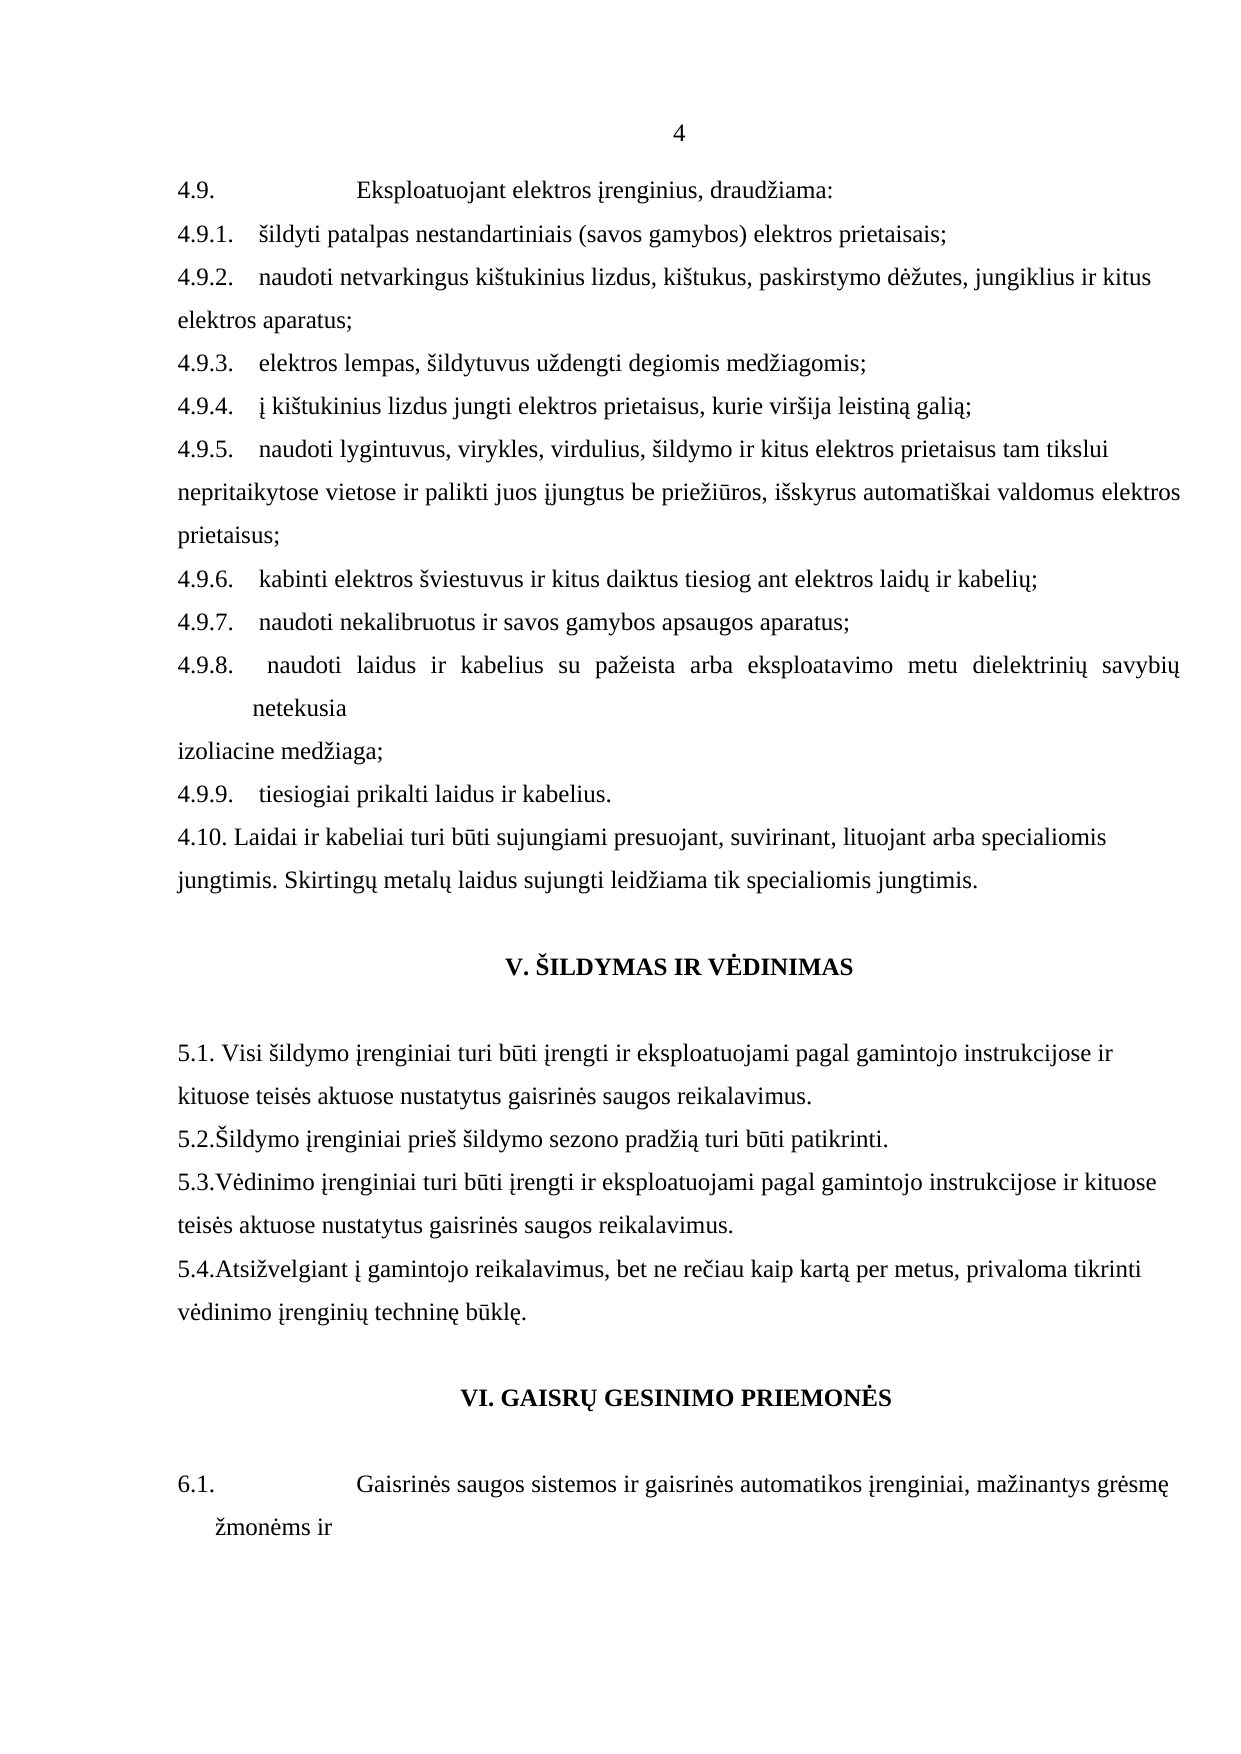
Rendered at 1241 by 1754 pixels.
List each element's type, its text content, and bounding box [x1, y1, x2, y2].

text izoliacine medžiaga; [177, 736, 1181, 765]
text 5.1. Visi šildymo įrenginiai turi būti įrengti ir eksploatuojami pagal gamintojo instrukcijose ir [177, 1038, 1181, 1067]
text 4.9.1. šildyti patalpas nestandartiniais (savos gamybos) elektros prietaisais; [177, 219, 1181, 247]
text elektros aparatus; [177, 305, 1181, 334]
text jungtimis. Skirtingų metalų laidus sujungti leidžiama tik specialiomis jungtimis. [177, 866, 1181, 894]
text 4.9.7. naudoti nekalibruotus ir savos gamybos apsaugos aparatus; [177, 607, 1181, 636]
text 4.9.9. tiesiogiai prikalti laidus ir kabelius. [177, 779, 1181, 808]
text nepritaikytose vietose ir palikti juos įjungtus be priežiūros, išskyrus automatiškai valdomus elektros prietaisus; [177, 477, 1181, 549]
text V. ŠILDYMAS IR VĖDINIMAS [177, 952, 1181, 981]
text teisės aktuose nustatytus gaisrinės saugos reikalavimus. [177, 1211, 1181, 1239]
text 4.9.6. kabinti elektros šviestuvus ir kitus daiktus tiesiog ant elektros laidų ir kabelių; [177, 564, 1181, 592]
text 4.9.4. į kištukinius lizdus jungti elektros prietaisus, kurie viršija leistiną galią; [177, 391, 1181, 420]
text 5.3.Vėdinimo įrenginiai turi būti įrengti ir eksploatuojami pagal gamintojo instrukcijose ir kituose [177, 1167, 1181, 1196]
text 5.2.Šildymo įrenginiai prieš šildymo sezono pradžią turi būti patikrinti. [177, 1124, 1181, 1153]
text VI. GAISRŲ GESINIMO PRIEMONĖS [177, 1383, 1181, 1412]
text kituose teisės aktuose nustatytus gaisrinės saugos reikalavimus. [177, 1081, 1181, 1110]
text 4.9.5. naudoti lygintuvus, virykles, virdulius, šildymo ir kitus elektros prietaisus tam tikslui [177, 434, 1181, 463]
text 5.4.Atsižvelgiant į gamintojo reikalavimus, bet ne rečiau kaip kartą per metus, privaloma tikrinti [177, 1254, 1181, 1282]
text 4.9.2. naudoti netvarkingus kištukinius lizdus, kištukus, paskirstymo dėžutes, jungiklius ir kitus [177, 262, 1181, 291]
text 4.10. Laidai ir kabeliai turi būti sujungiami presuojant, suvirinant, lituojant arba specialiomis [177, 822, 1181, 851]
text 4.9.3. elektros lempas, šildytuvus uždengti degiomis medžiagomis; [177, 348, 1181, 377]
text 4.9. Eksploatuojant elektros įrenginius, draudžiama: [177, 176, 1181, 204]
text 6.1. Gaisrinės saugos sistemos ir gaisrinės automatikos įrenginiai, mažinantys grėsmę žmonėms ir [177, 1469, 1181, 1541]
text 4.9.8. naudoti laidus ir kabelius su pažeista arba eksploatavimo metu dielektrinių savybių netekusia [177, 650, 1181, 722]
text vėdinimo įrenginių techninę būklę. [177, 1297, 1181, 1326]
